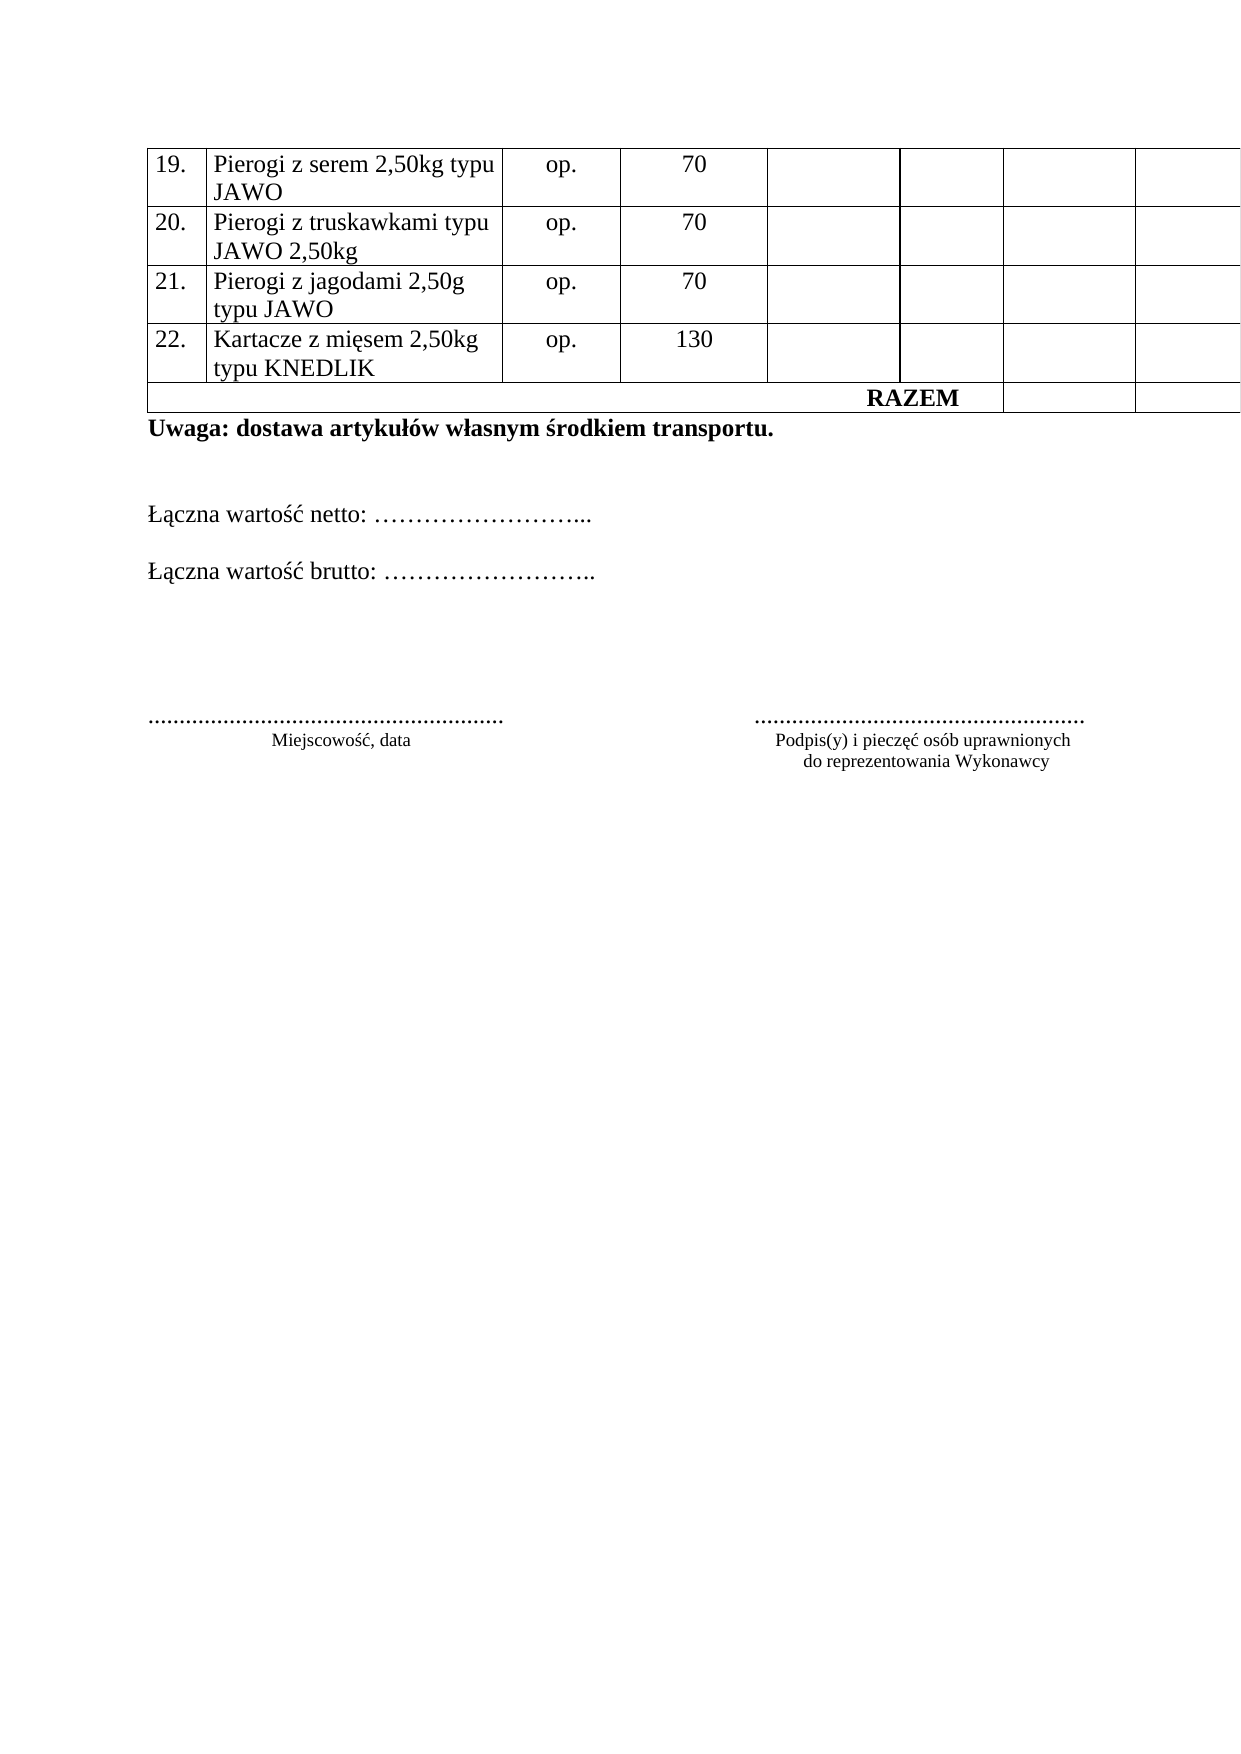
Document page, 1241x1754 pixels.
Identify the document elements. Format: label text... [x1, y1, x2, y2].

table_cell 22. [148, 324, 206, 382]
text ......................................................... ..................................................... [148, 700, 1093, 729]
text Łączna wartość brutto: …………………….. [148, 556, 1093, 585]
table_cell 70 [621, 266, 767, 323]
table_cell [1136, 266, 1240, 323]
table_cell 19. [148, 149, 206, 206]
table_cell [901, 266, 1003, 323]
table_cell [1004, 266, 1135, 323]
table_cell [901, 324, 1003, 382]
table_cell [1136, 149, 1240, 206]
table_cell [901, 149, 1003, 206]
text do reprezentowania Wykonawcy [148, 750, 1093, 772]
table_cell [1004, 207, 1135, 265]
table_cell 20. [148, 207, 206, 265]
table_cell Pierogi z jagodami 2,50g typu JAWO [207, 266, 502, 323]
table_cell op. [503, 266, 620, 323]
table_cell RAZEM [148, 383, 1003, 412]
table_cell 70 [621, 207, 767, 265]
table_cell [1136, 207, 1240, 265]
table_cell op. [503, 324, 620, 382]
table_cell op. [503, 207, 620, 265]
text Miejscowość, data Podpis(y) i pieczęć osób uprawnionych [148, 729, 1093, 750]
table_cell [768, 149, 899, 206]
table_cell [1136, 324, 1240, 382]
table_cell 21. [148, 266, 206, 323]
table_cell [1004, 149, 1135, 206]
table_cell 70 [621, 149, 767, 206]
table_cell [901, 207, 1003, 265]
table_cell 130 [621, 324, 767, 382]
table_cell [768, 324, 899, 382]
table_cell [1004, 383, 1135, 412]
table_cell [1004, 324, 1135, 382]
table_cell op. [503, 149, 620, 206]
text Łączna wartość netto: ……………………... [148, 499, 1093, 528]
table_cell Kartacze z mięsem 2,50kg typu KNEDLIK [207, 324, 502, 382]
table_cell [768, 266, 899, 323]
table_cell Pierogi z serem 2,50kg typu JAWO [207, 149, 502, 206]
table_cell Pierogi z truskawkami typu JAWO 2,50kg [207, 207, 502, 265]
table_cell [768, 207, 899, 265]
subtitle Uwaga: dostawa artykułów własnym środkiem transportu. [148, 413, 1093, 441]
table_cell [1136, 383, 1240, 412]
